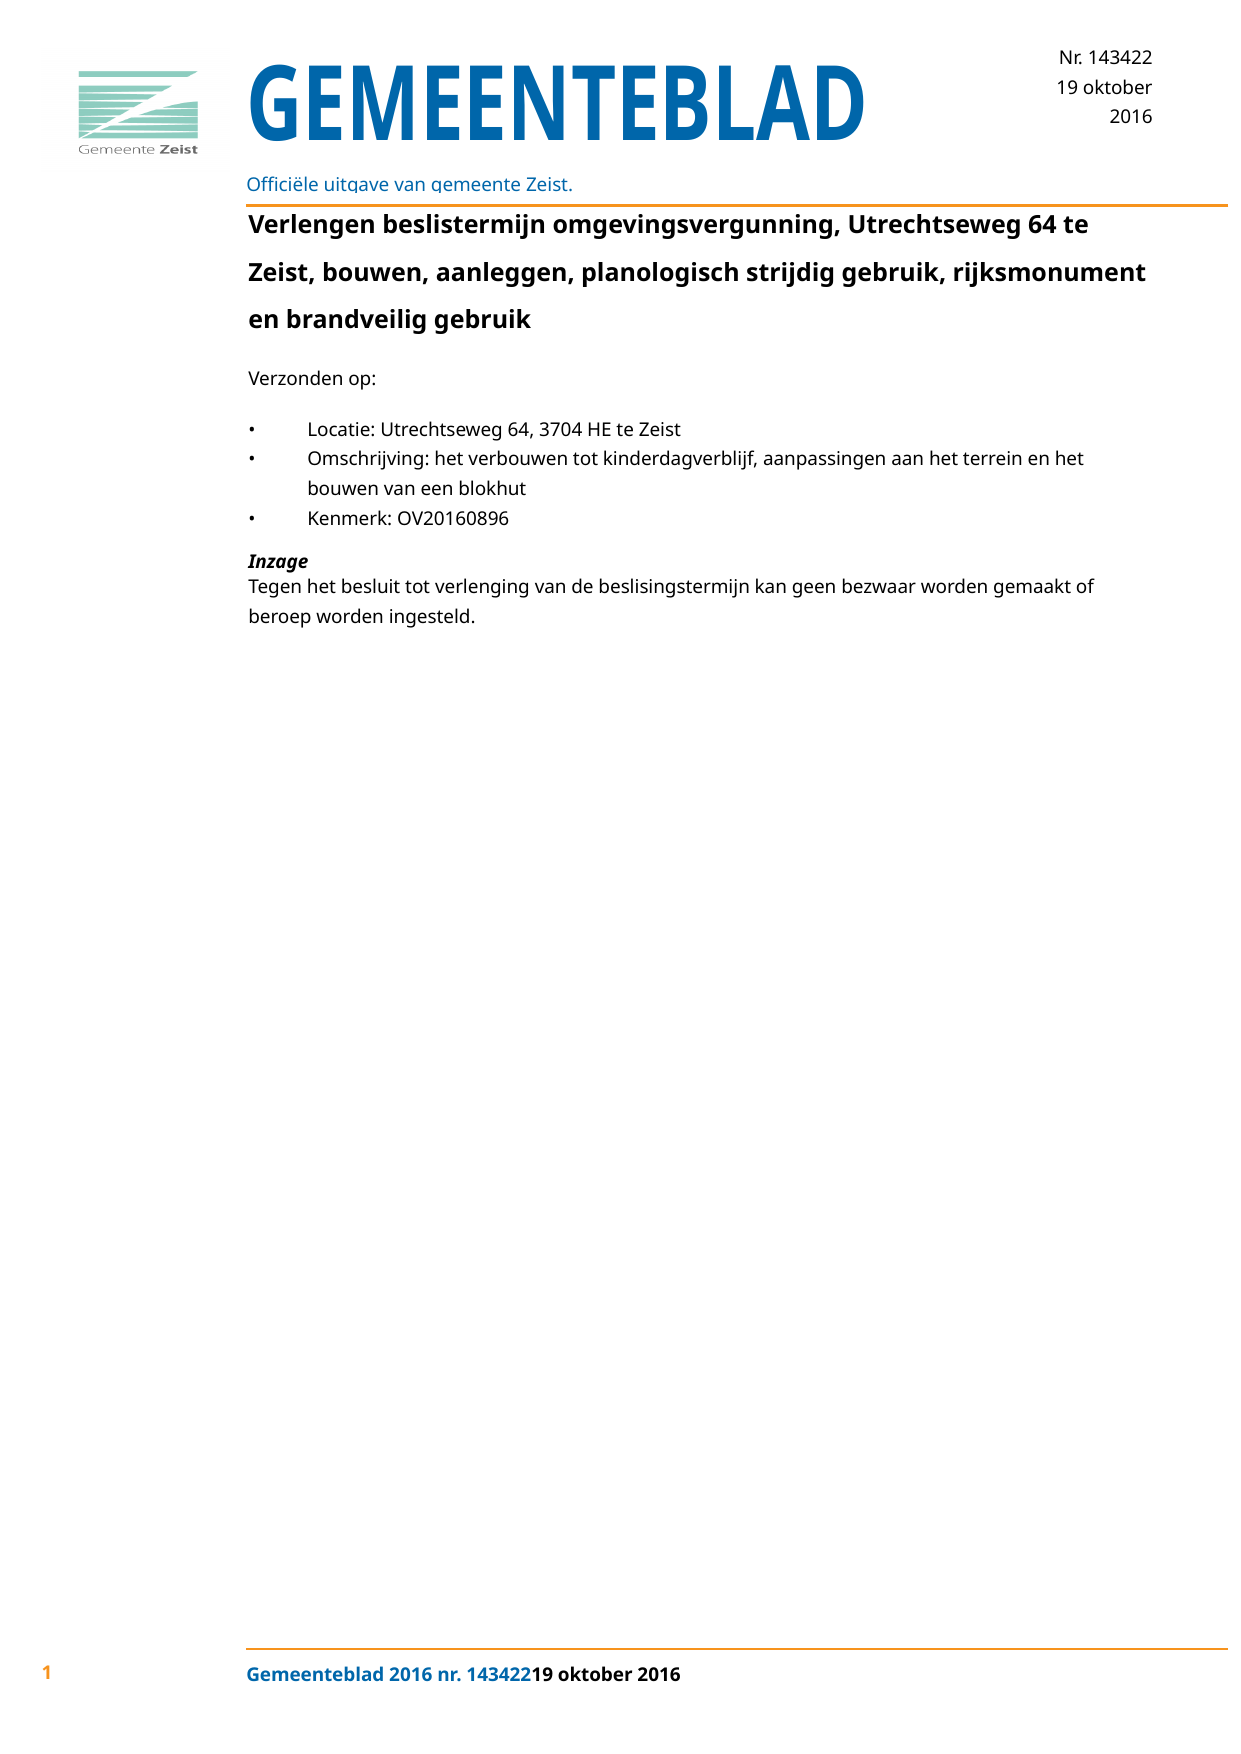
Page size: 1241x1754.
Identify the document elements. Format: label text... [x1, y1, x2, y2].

text Verzonden op: [248, 366, 1152, 391]
list Omschrijving: het verbouwen tot kinderdagverblijf, aanpassingen aan het terrein en het bouwen van een blokhut [248, 446, 1152, 501]
text Inzage [248, 548, 1152, 573]
picture [41, 47, 231, 172]
text Tegen het besluit tot verlenging van de beslisingstermijn kan geen bezwaar worden gemaakt of beroep worden ingesteld. [248, 573, 1152, 629]
text Verlengen beslistermijn omgevingsvergunning, Utrechtseweg 64 te Zeist, bouwen, aanleggen, planologisch strijdig gebruik, rijksmonument en brandveilig gebruik [248, 207, 1152, 336]
list Kenmerk: OV20160896 [248, 505, 1152, 530]
list Locatie: Utrechtseweg 64, 3704 HE te Zeist [248, 416, 1152, 442]
